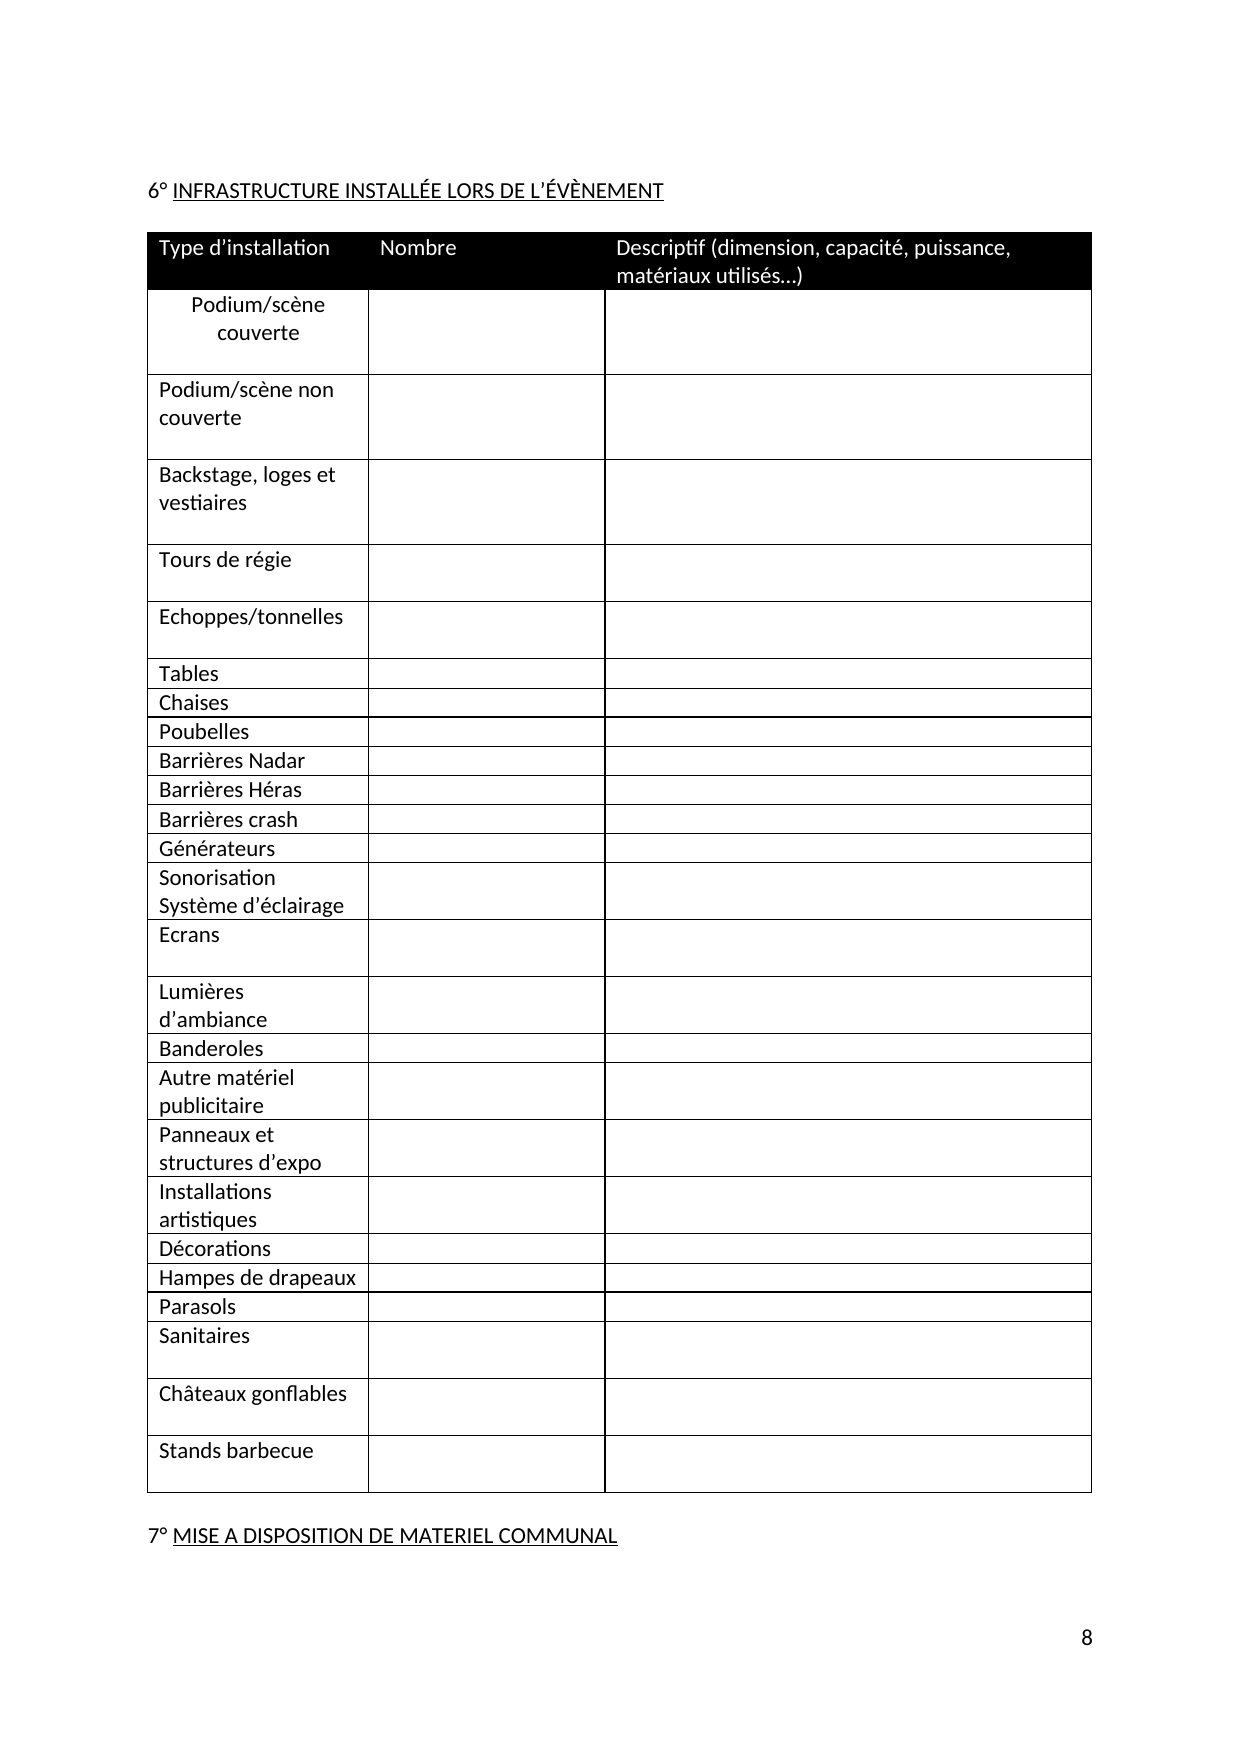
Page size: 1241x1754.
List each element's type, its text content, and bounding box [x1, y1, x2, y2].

table_cell Sonorisation Système d’éclairage [148, 863, 368, 919]
table_cell [369, 1063, 604, 1119]
table_cell Banderoles [148, 1034, 368, 1062]
table_cell [606, 1322, 1091, 1378]
table_cell Barrières crash [148, 805, 368, 833]
table_cell [606, 602, 1091, 658]
table_cell [369, 545, 604, 601]
table_cell [606, 375, 1091, 459]
table_cell [606, 1120, 1091, 1176]
table_cell [369, 659, 604, 687]
table_cell [606, 805, 1091, 833]
table_cell Barrières Nadar [148, 747, 368, 774]
table_cell [369, 1120, 604, 1176]
table_cell [369, 834, 604, 862]
table_cell [369, 1436, 604, 1492]
table_cell [606, 659, 1091, 687]
table_cell Echoppes/tonnelles [148, 602, 368, 658]
table_cell [606, 1234, 1091, 1262]
table_cell [606, 1264, 1091, 1291]
table_cell [606, 545, 1091, 601]
text 6° INFRASTRUCTURE INSTALLÉE LORS DE L’ÉVÈNEMENT [148, 176, 1092, 204]
table_cell Lumières d’ambiance [148, 977, 368, 1033]
table_cell [369, 602, 604, 658]
table_cell Hampes de drapeaux [148, 1264, 368, 1291]
table_cell [369, 718, 604, 746]
table_cell [606, 977, 1091, 1033]
table_cell [606, 747, 1091, 774]
table_cell [369, 375, 604, 459]
table_cell [369, 460, 604, 544]
table_header Descriptif (dimension, capacité, puissance, matériaux utilisés…) [606, 233, 1091, 289]
table_cell [606, 1034, 1091, 1062]
table_cell Châteaux gonflables [148, 1379, 368, 1435]
table_cell Barrières Héras [148, 776, 368, 804]
table_cell [369, 863, 604, 919]
table_cell [606, 1177, 1091, 1233]
table_cell [369, 747, 604, 774]
table_cell [606, 1063, 1091, 1119]
table_cell [606, 1293, 1091, 1321]
table_cell [369, 1034, 604, 1062]
text 7° MISE A DISPOSITION DE MATERIEL COMMUNAL [148, 1521, 1092, 1549]
table_cell Autre matériel publicitaire [148, 1063, 368, 1119]
table_cell Décorations [148, 1234, 368, 1262]
table_cell [369, 977, 604, 1033]
table_cell [606, 920, 1091, 976]
table_cell Ecrans [148, 920, 368, 976]
table_cell [606, 776, 1091, 804]
table_cell [369, 1177, 604, 1233]
table_cell Stands barbecue [148, 1436, 368, 1492]
table_cell [606, 689, 1091, 716]
table_cell [369, 805, 604, 833]
table_cell Podium/scène non couverte [148, 375, 368, 459]
table_cell Parasols [148, 1293, 368, 1321]
table_cell [606, 290, 1091, 374]
table_cell Tables [148, 659, 368, 687]
table_cell [369, 1234, 604, 1262]
table_cell [369, 290, 604, 374]
table_cell Installations artistiques [148, 1177, 368, 1233]
table_cell [606, 460, 1091, 544]
table_cell [369, 920, 604, 976]
table_cell Chaises [148, 689, 368, 716]
table_cell Sanitaires [148, 1322, 368, 1378]
table_cell [369, 776, 604, 804]
table_cell [606, 1379, 1091, 1435]
table_cell [369, 1379, 604, 1435]
table_cell [369, 1322, 604, 1378]
table_cell Tours de régie [148, 545, 368, 601]
table_header Nombre [369, 233, 604, 289]
table_cell Panneaux et structures d’expo [148, 1120, 368, 1176]
table_cell [606, 863, 1091, 919]
table_cell [369, 1264, 604, 1291]
table_cell [369, 1293, 604, 1321]
table_cell [606, 834, 1091, 862]
table_cell Générateurs [148, 834, 368, 862]
table_cell [369, 689, 604, 716]
table_header Type d’installation [148, 233, 368, 289]
table_cell [606, 718, 1091, 746]
table_cell [606, 1436, 1091, 1492]
table_cell Poubelles [148, 718, 368, 746]
table_cell Podium/scène couverte [148, 290, 368, 374]
table_cell Backstage, loges et vestiaires [148, 460, 368, 544]
